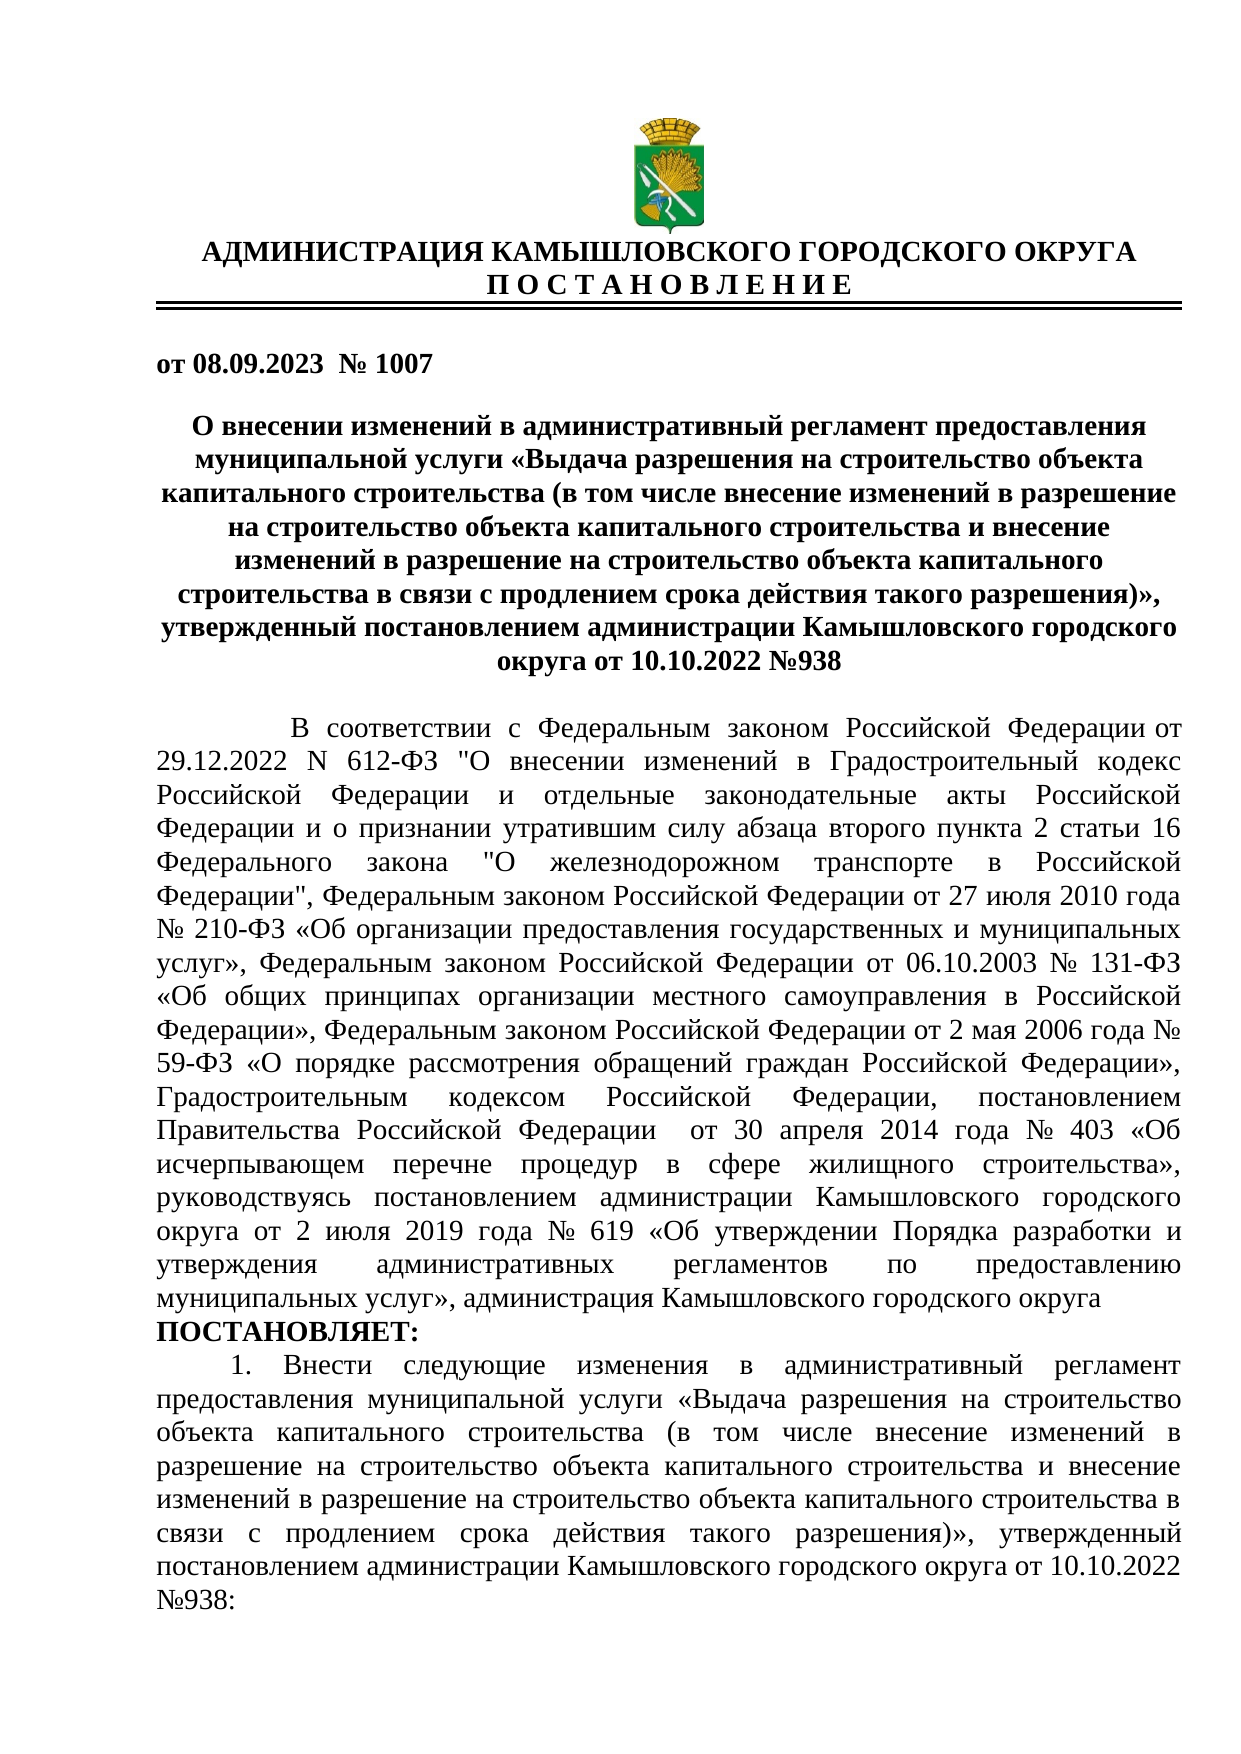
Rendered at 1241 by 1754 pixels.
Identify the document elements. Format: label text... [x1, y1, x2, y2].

text 1. Внести следующие изменения в административный регламент предоставления муниципальной услуги «Выдача разрешения на строительство объекта капитального строительства (в том числе внесение изменений в разрешение на строительство объекта капитального строительства и внесение изменений в разрешение на строительство объекта капитального строительства в связи с продлением срока действия такого разрешения)», утвержденный постановлением администрации Камышловского городского округа от 10.10.2022 №938: [156, 1347, 1182, 1616]
text В соответствии с Федеральным законом Российской Федерации от 29.12.2022 N 612-ФЗ "О внесении изменений в Градостроительный кодекс Российской Федерации и отдельные законодательные акты Российской Федерации и о признании утратившим силу абзаца второго пункта 2 статьи 16 Федерального закона "О железнодорожном транспорте в Российской Федерации", Федеральным законом Российской Федерации от 27 июля 2010 года № 210-ФЗ «Об организации предоставления государственных и муниципальных услуг», Федеральным законом Российской Федерации от 06.10.2003 № 131-ФЗ «Об общих принципах организации местного самоуправления в Российской Федерации», Федеральным законом Российской Федерации от 2 мая 2006 года № 59-ФЗ «О порядке рассмотрения обращений граждан Российской Федерации», Градостроительным кодексом Российской Федерации, постановлением Правительства Российской Федерации от 30 апреля 2014 года № 403 «Об исчерпывающем перечне процедур в сфере жилищного строительства», руководствуясь постановлением администрации Камышловского городского округа от 2 июля 2019 года № 619 «Об утверждении Порядка разработки и утверждения административных регламентов по предоставлению муниципальных услуг», администрация Камышловского городского округа [156, 710, 1182, 1314]
picture [634, 118, 704, 234]
text ПОСТАНОВЛЯЕТ: [156, 1314, 1182, 1347]
text О внесении изменений в административный регламент предоставления муниципальной услуги «Выдача разрешения на строительство объекта капитального строительства (в том числе внесение изменений в разрешение на строительство объекта капитального строительства и внесение изменений в разрешение на строительство объекта капитального строительства в связи с продлением срока действия такого разрешения)», утвержденный постановлением администрации Камышловского городского округа от 10.10.2022 №938 [156, 408, 1182, 676]
text АДМИНИСТРАЦИЯ КАМЫШЛОВСКОГО ГОРОДСКОГО ОКРУГА [156, 234, 1182, 267]
text П О С Т А Н О В Л Е Н И Е [156, 267, 1182, 301]
text от 08.09.2023 № 1007 [156, 346, 1182, 379]
